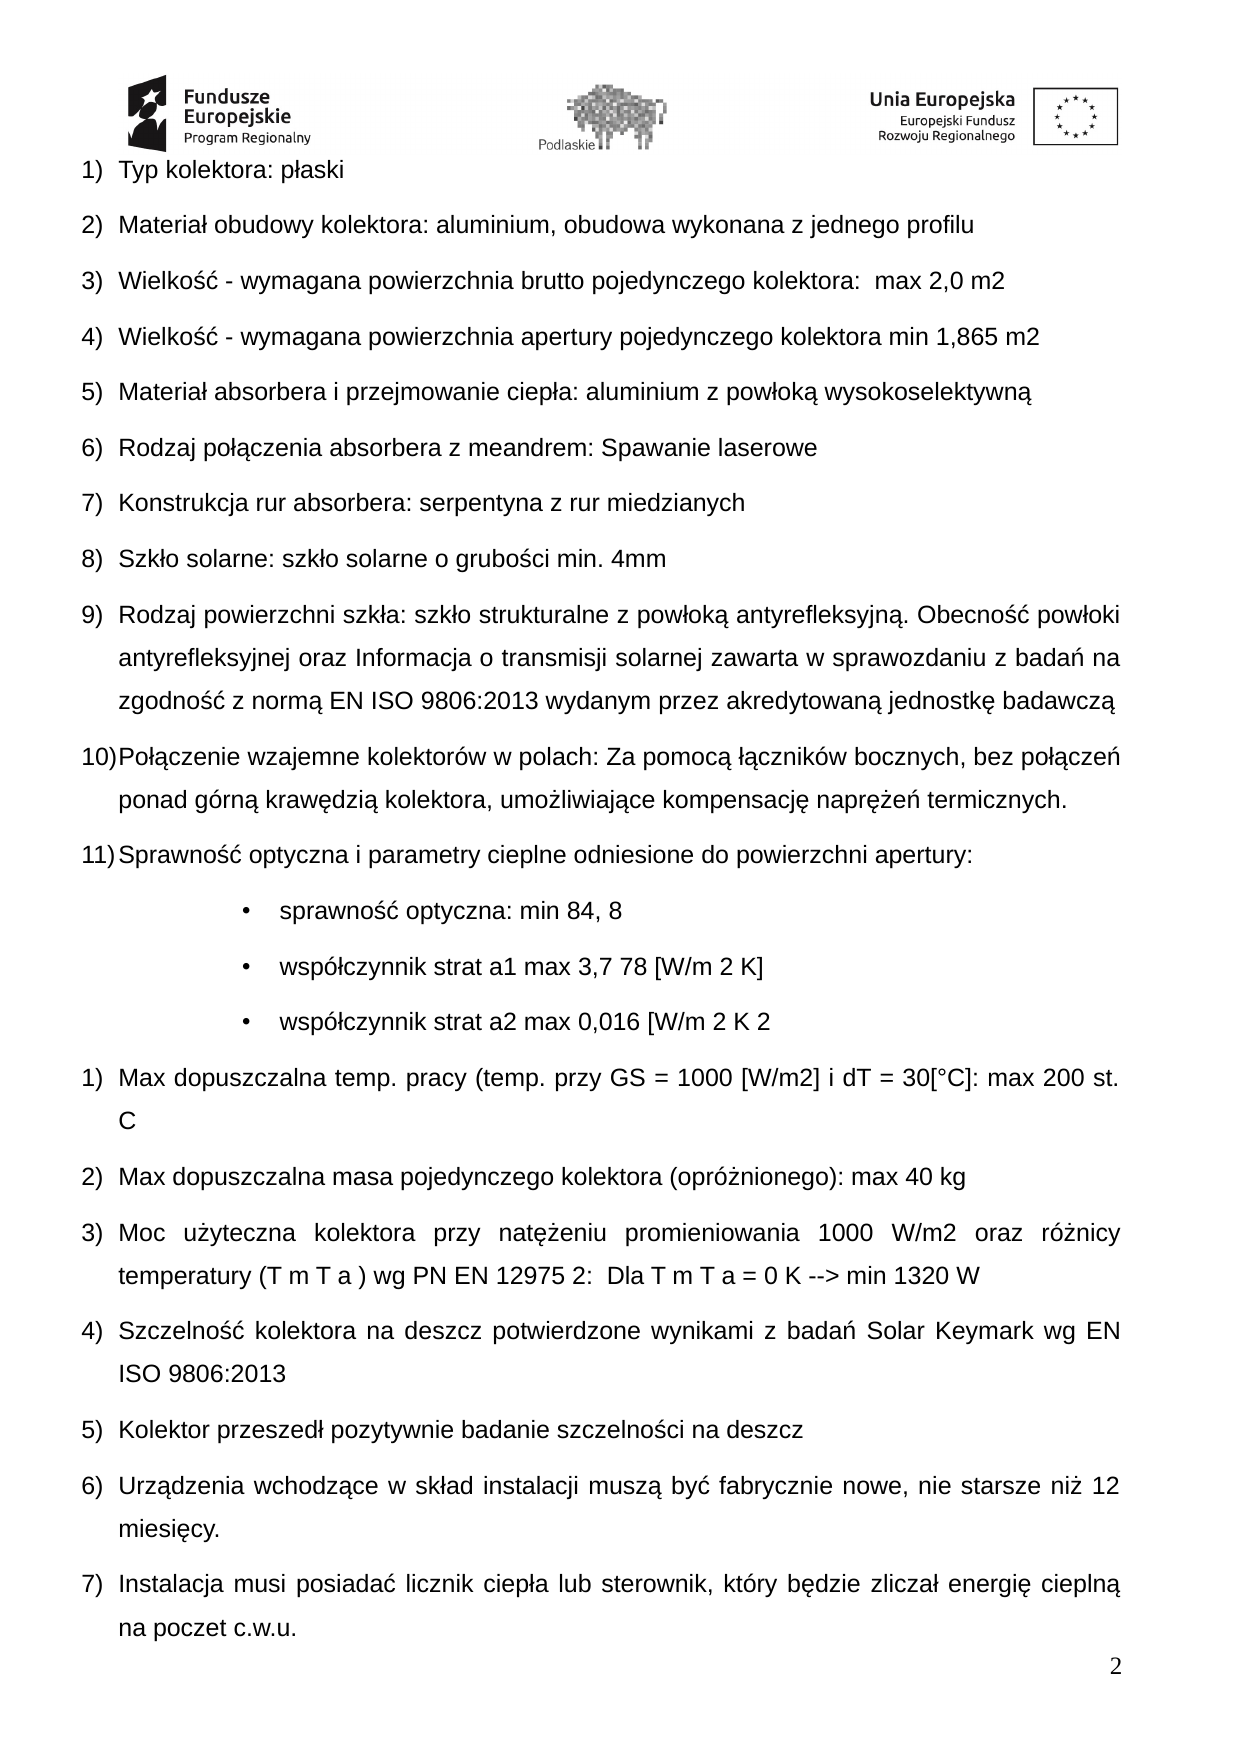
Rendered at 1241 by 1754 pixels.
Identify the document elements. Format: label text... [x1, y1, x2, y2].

list Moc użyteczna kolektora przy natężeniu promieniowania 1000 W/m2 oraz różnicy temperatury (T m T a ) wg PN EN 12975 2: Dla T m T a = 0 K --> min 1320 W [81, 1217, 1122, 1289]
list Urządzenia wchodzące w skład instalacji muszą być fabrycznie nowe, nie starsze niż 12 miesięcy. [81, 1471, 1122, 1542]
list Wielkość - wymagana powierzchnia apertury pojedynczego kolektora min 1,865 m2 [81, 322, 1122, 350]
list Kolektor przeszedł pozytywnie badanie szczelności na deszcz [81, 1415, 1122, 1444]
list współczynnik strat a1 max 3,7 78 [W/m 2 K] [242, 952, 1122, 981]
list Konstrukcja rur absorbera: serpentyna z rur miedzianych [81, 488, 1122, 517]
list Materiał absorbera i przejmowanie ciepła: aluminium z powłoką wysokoselektywną [81, 377, 1122, 406]
list współczynnik strat a2 max 0,016 [W/m 2 K 2 [242, 1007, 1122, 1036]
list Sprawność optyczna i parametry cieplne odniesione do powierzchni apertury: [81, 840, 1122, 869]
list Szczelność kolektora na deszcz potwierdzone wynikami z badań Solar Keymark wg EN ISO 9806:2013 [81, 1316, 1122, 1388]
list Szkło solarne: szkło solarne o grubości min. 4mm [81, 544, 1122, 573]
list Max dopuszczalna temp. pracy (temp. przy GS = 1000 [W/m2] i dT = 30[°C]: max 200 st. C [81, 1063, 1122, 1135]
list Instalacja musi posiadać licznik ciepła lub sterownik, który będzie zliczał energię cieplną na poczet c.w.u. [81, 1569, 1122, 1641]
list Rodzaj powierzchni szkła: szkło strukturalne z powłoką antyrefleksyjną. Obecność powłoki antyrefleksyjnej oraz Informacja o transmisji solarnej zawarta w sprawozdaniu z badań na zgodność z normą EN ISO 9806:2013 wydanym przez akredytowaną jednostkę badawczą [81, 600, 1122, 715]
list Max dopuszczalna masa pojedynczego kolektora (opróżnionego): max 40 kg [81, 1162, 1122, 1191]
list Materiał obudowy kolektora: aluminium, obudowa wykonana z jednego profilu [81, 210, 1122, 239]
list sprawność optyczna: min 84, 8 [242, 896, 1122, 925]
list Rodzaj połączenia absorbera z meandrem: Spawanie laserowe [81, 433, 1122, 462]
list Typ kolektora: płaski [81, 155, 1122, 183]
list Wielkość - wymagana powierzchnia brutto pojedynczego kolektora: max 2,0 m2 [81, 266, 1122, 295]
list Połączenie wzajemne kolektorów w polach: Za pomocą łączników bocznych, bez połączeń ponad górną krawędzią kolektora, umożliwiające kompensację naprężeń termicznych. [81, 742, 1122, 813]
